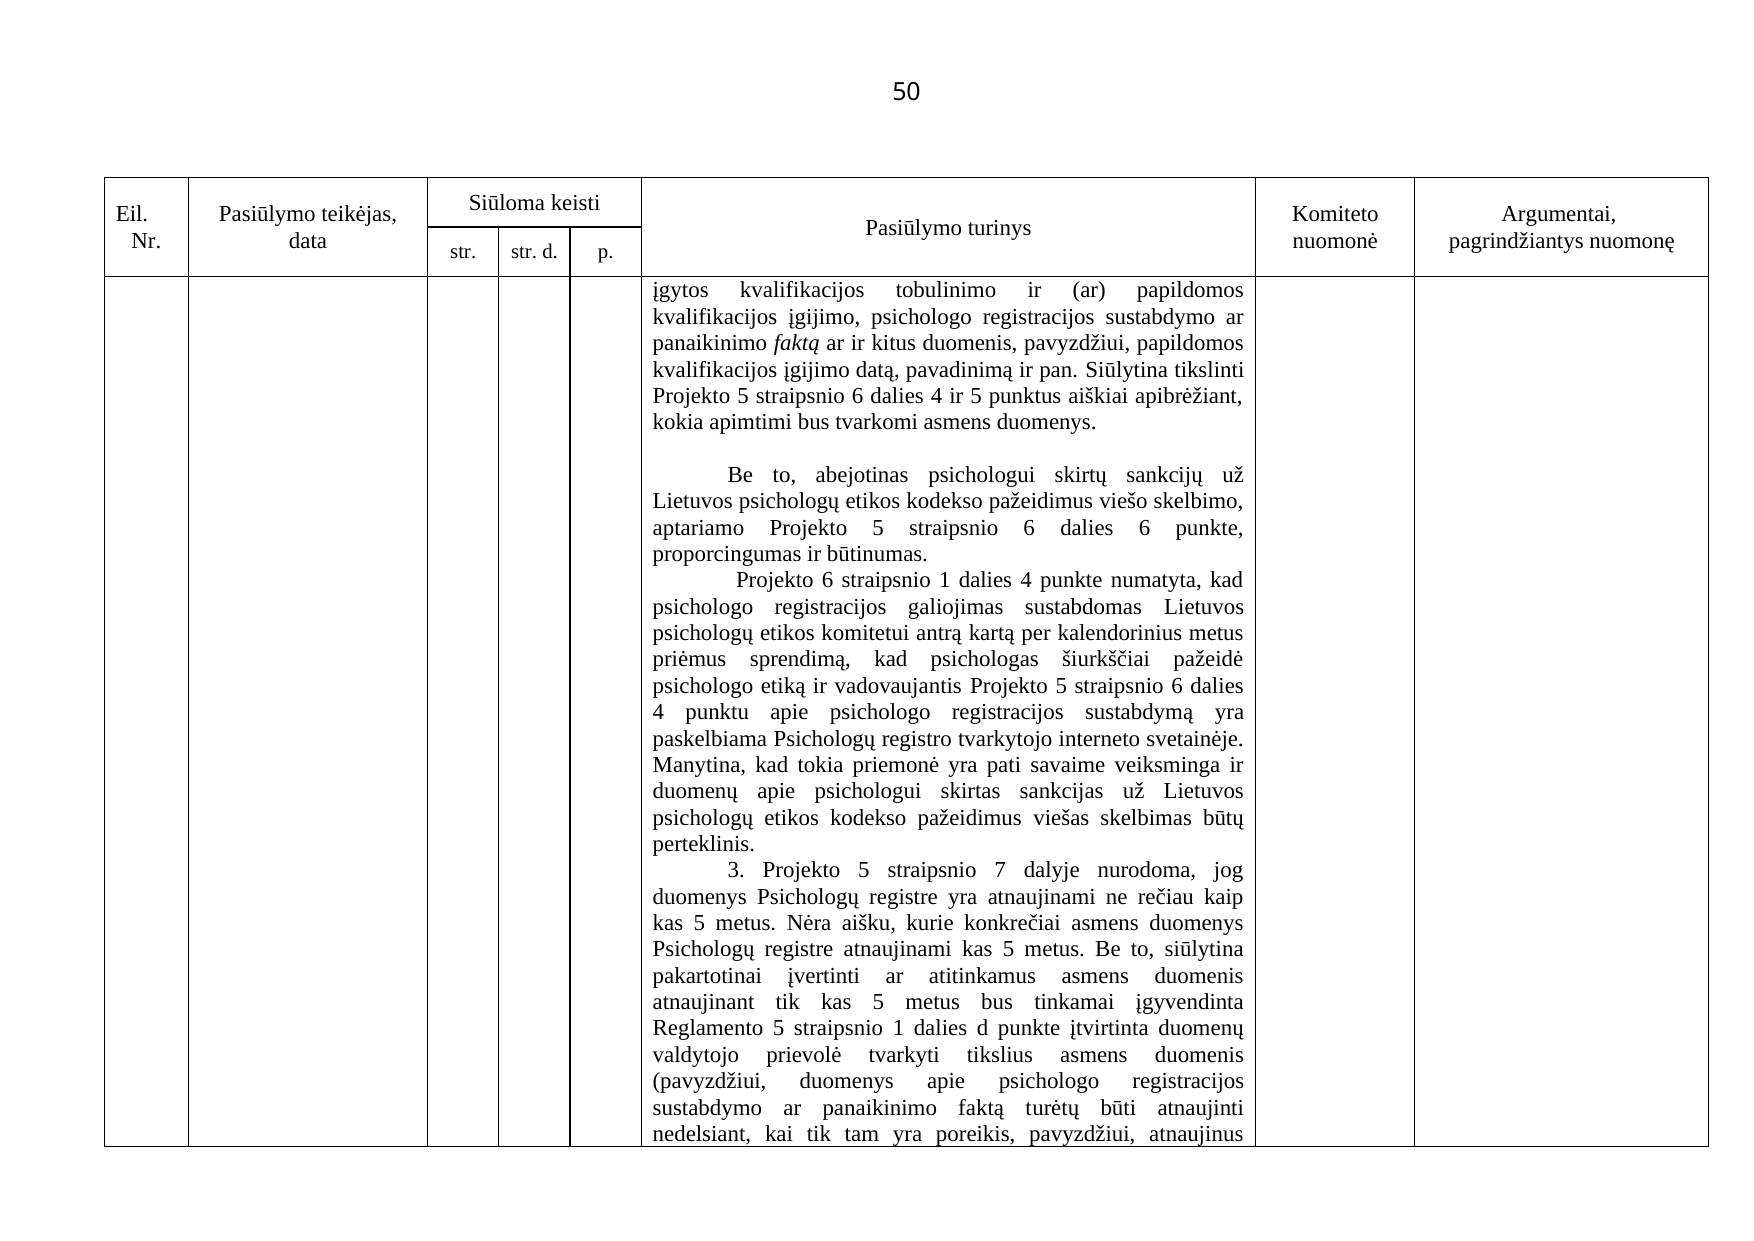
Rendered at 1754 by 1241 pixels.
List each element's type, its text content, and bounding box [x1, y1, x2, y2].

table_header Pasiūlymo turinys [642, 178, 1255, 276]
table_cell [428, 277, 498, 1146]
table_header Argumentai, pagrindžiantys nuomonę [1415, 178, 1708, 276]
table_header Eil. Nr. [105, 178, 188, 276]
table_cell [499, 277, 569, 1146]
table_cell [105, 277, 188, 1146]
table_header Siūloma keisti [428, 178, 641, 226]
table_cell p. [571, 228, 641, 276]
table_header Pasiūlymo teikėjas, data [189, 178, 427, 276]
table_header Komiteto nuomonė [1256, 178, 1414, 276]
table_cell [571, 277, 641, 1146]
table_cell įgytos kvalifikacijos tobulinimo ir (ar) papildomos kvalifikacijos įgijimo, psichologo registracijos sustabdymo ar panaikinimo faktą ar ir kitus duomenis, pavyzdžiui, papildomos kvalifikacijos įgijimo datą, pavadinimą ir pan. Siūlytina tikslinti Projekto 5 straipsnio 6 dalies 4 ir 5 punktus aiškiai apibrėžiant, kokia apimtimi bus tvarkomi asmens duomenys. Be to, abejotinas psichologui skirtų sankcijų už Lietuvos psichologų etikos kodekso pažeidimus viešo skelbimo, aptariamo Projekto 5 straipsnio 6 dalies 6 punkte, proporcingumas ir būtinumas. Projekto 6 straipsnio 1 dalies 4 punkte numatyta, kad psichologo registracijos galiojimas sustabdomas Lietuvos psichologų etikos komitetui antrą kartą per kalendorinius metus priėmus sprendimą, kad psichologas šiurkščiai pažeidė psichologo etiką ir vadovaujantis Projekto 5 straipsnio 6 dalies 4 punktu apie psichologo registracijos sustabdymą yra paskelbiama Psichologų registro tvarkytojo interneto svetainėje. Manytina, kad tokia priemonė yra pati savaime veiksminga ir duomenų apie psichologui skirtas sankcijas už Lietuvos psichologų etikos kodekso pažeidimus viešas skelbimas būtų perteklinis. 3. Projekto 5 straipsnio 7 dalyje nurodoma, jog duomenys Psichologų registre yra atnaujinami ne rečiau kaip kas 5 metus. Nėra aišku, kurie konkrečiai asmens duomenys Psichologų registre atnaujinami kas 5 metus. Be to, siūlytina pakartotinai įvertinti ar atitinkamus asmens duomenis atnaujinant tik kas 5 metus bus tinkamai įgyvendinta Reglamento 5 straipsnio 1 dalies d punkte įtvirtinta duomenų valdytojo prievolė tvarkyti tikslius asmens duomenis (pavyzdžiui, duomenys apie psichologo registracijos sustabdymo ar panaikinimo faktą turėtų būti atnaujinti nedelsiant, kai tik tam yra poreikis, pavyzdžiui, atnaujinus [642, 277, 1255, 1146]
table_cell [189, 277, 427, 1146]
table_cell [1256, 277, 1414, 1146]
table_cell str. d. [499, 228, 569, 276]
table_cell str. [428, 228, 498, 276]
table_cell [1415, 277, 1708, 1146]
